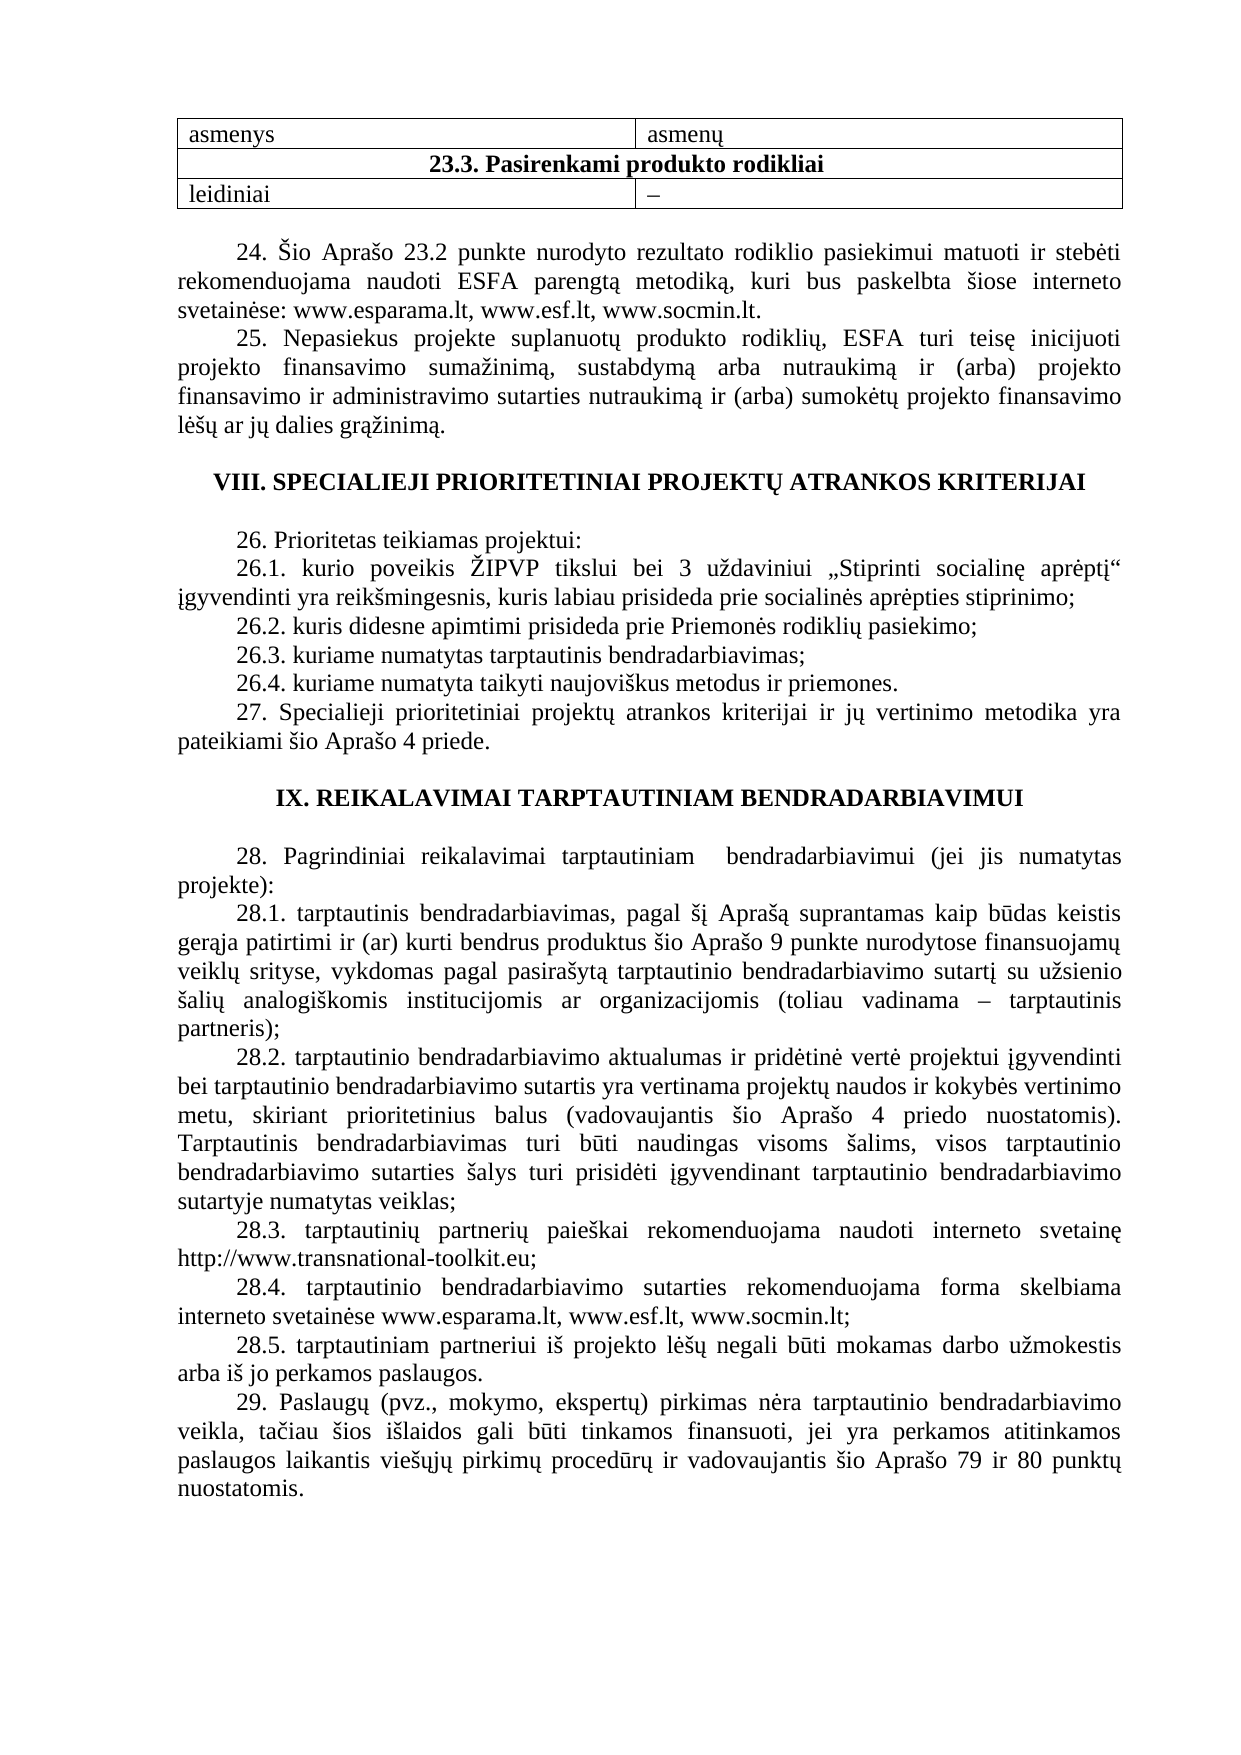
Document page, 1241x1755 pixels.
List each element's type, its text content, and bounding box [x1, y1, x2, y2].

text 26.3. kuriame numatytas tarptautinis bendradarbiavimas; [177, 640, 1122, 668]
table_cell asmenys [178, 119, 635, 148]
table_cell asmenų [636, 119, 1122, 148]
text 26.2. kuris didesne apimtimi prisideda prie Priemonės rodiklių pasiekimo; [177, 611, 1122, 640]
text 28.5. tarptautiniam partneriui iš projekto lėšų negali būti mokamas darbo užmokestis arba iš jo perkamos paslaugos. [177, 1330, 1122, 1387]
text IX. REIKALAVIMAI TARPTAUTINIAM BENDRADARBIAVIMUI [177, 783, 1122, 812]
text 27. Specialieji prioritetiniai projektų atrankos kriterijai ir jų vertinimo metodika yra pateikiami šio Aprašo 4 priede. [177, 697, 1122, 755]
table_cell [1076, 149, 1122, 178]
text 25. Nepasiekus projekte suplanuotų produkto rodiklių, ESFA turi teisę inicijuoti projekto finansavimo sumažinimą, sustabdymą arba nutraukimą ir (arba) projekto finansavimo ir administravimo sutarties nutraukimą ir (arba) sumokėtų projekto finansavimo lėšų ar jų dalies grąžinimą. [177, 323, 1122, 438]
text 28.4. tarptautinio bendradarbiavimo sutarties rekomenduojama forma skelbiama interneto svetainėse www.esparama.lt, www.esf.lt, www.socmin.lt; [177, 1272, 1122, 1330]
text 28.3. tarptautinių partnerių paieškai rekomenduojama naudoti interneto svetainę http://www.transnational-toolkit.eu; [177, 1215, 1122, 1272]
text 28.1. tarptautinis bendradarbiavimas, pagal šį Aprašą suprantamas kaip būdas keistis gerąja patirtimi ir (ar) kurti bendrus produktus šio Aprašo 9 punkte nurodytose finansuojamų veiklų srityse, vykdomas pagal pasirašytą tarptautinio bendradarbiavimo sutartį su užsienio šalių analogiškomis institucijomis ar organizacijomis (toliau vadinama – tarptautinis partneris); [177, 898, 1122, 1042]
table_cell – [636, 179, 1122, 207]
table_cell 23.3. Pasirenkami produkto rodikliai [178, 149, 1076, 178]
text 28.2. tarptautinio bendradarbiavimo aktualumas ir pridėtinė vertė projektui įgyvendinti bei tarptautinio bendradarbiavimo sutartis yra vertinama projektų naudos ir kokybės vertinimo metu, skiriant prioritetinius balus (vadovaujantis šio Aprašo 4 priedo nuostatomis). Tarptautinis bendradarbiavimas turi būti naudingas visoms šalims, visos tarptautinio bendradarbiavimo sutarties šalys turi prisidėti įgyvendinant tarptautinio bendradarbiavimo sutartyje numatytas veiklas; [177, 1042, 1122, 1215]
text 26.1. kurio poveikis ŽIPVP tikslui bei 3 uždaviniui „Stiprinti socialinę aprėptį“ įgyvendinti yra reikšmingesnis, kuris labiau prisideda prie socialinės aprėpties stiprinimo; [177, 553, 1122, 611]
text VIII. SPECIALIEJI PRIORITETINIAI PROJEKTŲ ATRANKOS KRITERIJAI [177, 467, 1122, 496]
text 26. Prioritetas teikiamas projektui: [177, 525, 1122, 553]
text 26.4. kuriame numatyta taikyti naujoviškus metodus ir priemones. [177, 668, 1122, 697]
text 28. Pagrindiniai reikalavimai tarptautiniam bendradarbiavimui (jei jis numatytas projekte): [177, 841, 1122, 898]
table_cell leidiniai [178, 179, 635, 207]
text 24. Šio Aprašo 23.2 punkte nurodyto rezultato rodiklio pasiekimui matuoti ir stebėti rekomenduojama naudoti ESFA parengtą metodiką, kuri bus paskelbta šiose interneto svetainėse: www.esparama.lt, www.esf.lt, www.socmin.lt. [177, 237, 1122, 323]
text 29. Paslaugų (pvz., mokymo, ekspertų) pirkimas nėra tarptautinio bendradarbiavimo veikla, tačiau šios išlaidos gali būti tinkamos finansuoti, jei yra perkamos atitinkamos paslaugos laikantis viešųjų pirkimų procedūrų ir vadovaujantis šio Aprašo 79 ir 80 punktų nuostatomis. [177, 1387, 1122, 1502]
